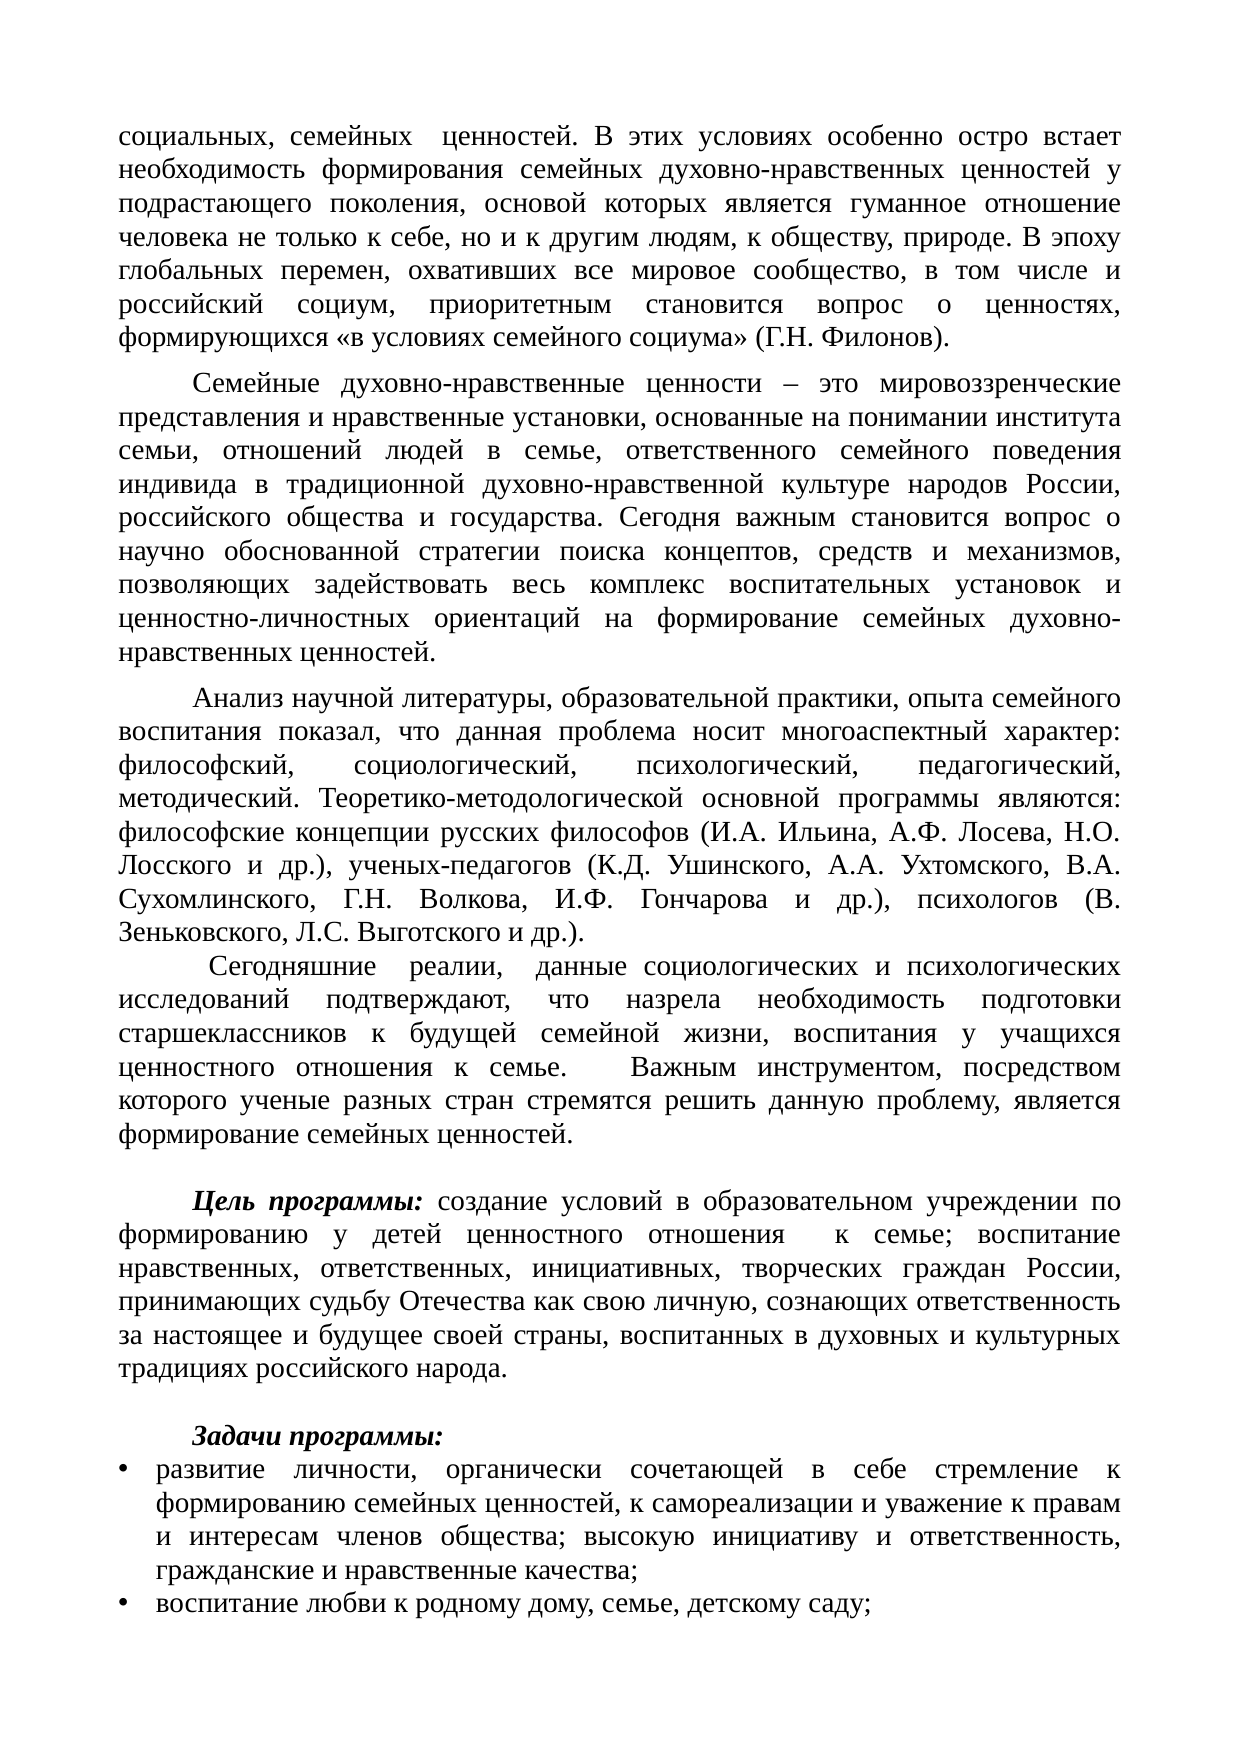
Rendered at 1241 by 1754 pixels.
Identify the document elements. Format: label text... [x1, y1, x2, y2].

list воспитание любви к родному дому, семье, детскому саду; [118, 1586, 1122, 1619]
list развитие личности, органически сочетающей в себе стремление к формированию семейных ценностей, к самореализации и уважение к правам и интересам членов общества; высокую инициативу и ответственность, гражданские и нравственные качества; [118, 1451, 1122, 1586]
text Цель программы: создание условий в образовательном учреждении по формированию у детей ценностного отношения к семье; воспитание нравственных, ответственных, инициативных, творческих граждан России, принимающих судьбу Отечества как свою личную, сознающих ответственность за настоящее и будущее своей страны, воспитанных в духовных и культурных традициях российского народа. [118, 1183, 1122, 1384]
text Семейные духовно-нравственные ценности – это мировоззренческие представления и нравственные установки, основанные на понимании института семьи, отношений людей в семье, ответственного семейного поведения индивида в традиционной духовно-нравственной культуре народов России, российского общества и государства. Сегодня важным становится вопрос о научно обоснованной стратегии поиска концептов, средств и механизмов, позволяющих задействовать весь комплекс воспитательных установок и ценностно-личностных ориентаций на формирование семейных духовно-нравственных ценностей. [118, 365, 1122, 667]
text Задачи программы: [118, 1418, 1122, 1451]
text социальных, семейных ценностей. В этих условиях особенно остро встает необходимость формирования семейных духовно-нравственных ценностей у подрастающего поколения, основой которых является гуманное отношение человека не только к себе, но и к другим людям, к обществу, природе. В эпоху глобальных перемен, охвативших все мировое сообщество, в том числе и российский социум, приоритетным становится вопрос о ценностях, формирующихся «в условиях семейного социума» (Г.Н. Филонов). [118, 118, 1122, 353]
text Сегодняшние реалии, данные социологических и психологических исследований подтверждают, что назрела необходимость подготовки старшеклассников к будущей семейной жизни, воспитания у учащихся ценностного отношения к семье. Важным инструментом, посредством которого ученые разных стран стремятся решить данную проблему, является формирование семейных ценностей. [118, 948, 1122, 1149]
text Анализ научной литературы, образовательной практики, опыта семейного воспитания показал, что данная проблема носит многоаспектный характер: философский, социологический, психологический, педагогический, методический. Теоретико-методологической основной программы являются: философские концепции русских философов (И.А. Ильина, А.Ф. Лосева, Н.О. Лосского и др.), ученых-педагогов (К.Д. Ушинского, А.А. Ухтомского, В.А. Сухомлинского, Г.Н. Волкова, И.Ф. Гончарова и др.), психологов (В. Зеньковского, Л.С. Выготского и др.). [118, 680, 1122, 948]
